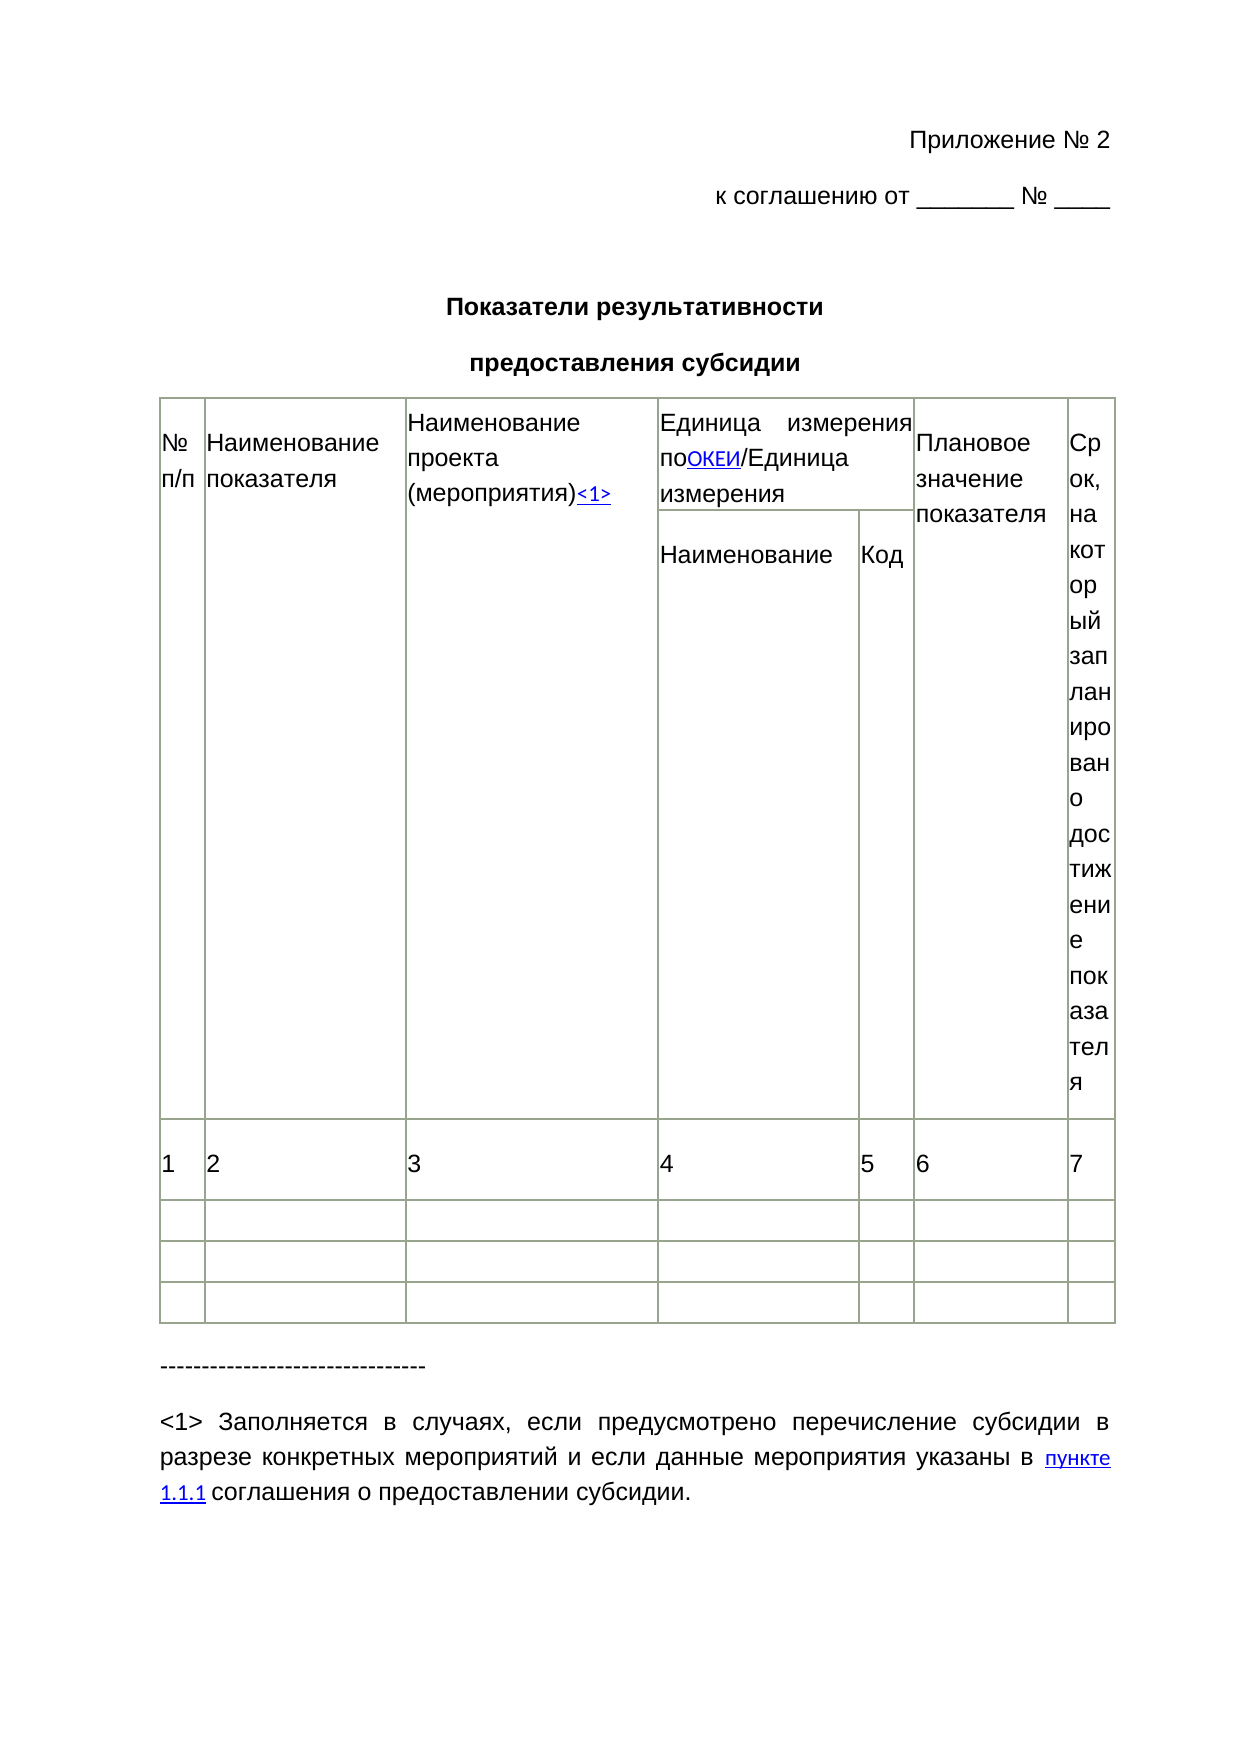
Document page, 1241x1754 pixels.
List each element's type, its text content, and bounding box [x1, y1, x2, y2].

text предоставления субсидии [159, 341, 1110, 377]
table_cell 2 [206, 1120, 405, 1199]
table_header Срок, на который запланировано достижение показателя [1069, 399, 1114, 1118]
table_cell 4 [659, 1120, 858, 1199]
table_cell 5 [860, 1120, 913, 1199]
table_header Наименование проекта (мероприятия)<1> [407, 399, 657, 1118]
table_cell 1 [161, 1120, 204, 1199]
table_header Наименование показателя [206, 399, 405, 1118]
table_cell 7 [1069, 1120, 1114, 1199]
table_header Плановое значение показателя [915, 399, 1067, 1118]
text <1> Заполняется в случаях, если предусмотрено перечисление субсидии в разрезе конкретных мероприятий и если данные мероприятия указаны в пункте 1.1.1 соглашения о предоставлении субсидии. [159, 1400, 1110, 1506]
text к соглашению от _______ № ____ [159, 174, 1110, 209]
table_cell Код [860, 511, 913, 1118]
text -------------------------------- [159, 1344, 1110, 1379]
text Приложение № 2 [159, 118, 1110, 154]
table_cell 3 [407, 1120, 657, 1199]
table_header № п/п [161, 399, 204, 1118]
text Показатели результативности [159, 286, 1110, 321]
table_cell Наименование [659, 511, 858, 1118]
table_cell 6 [915, 1120, 1067, 1199]
